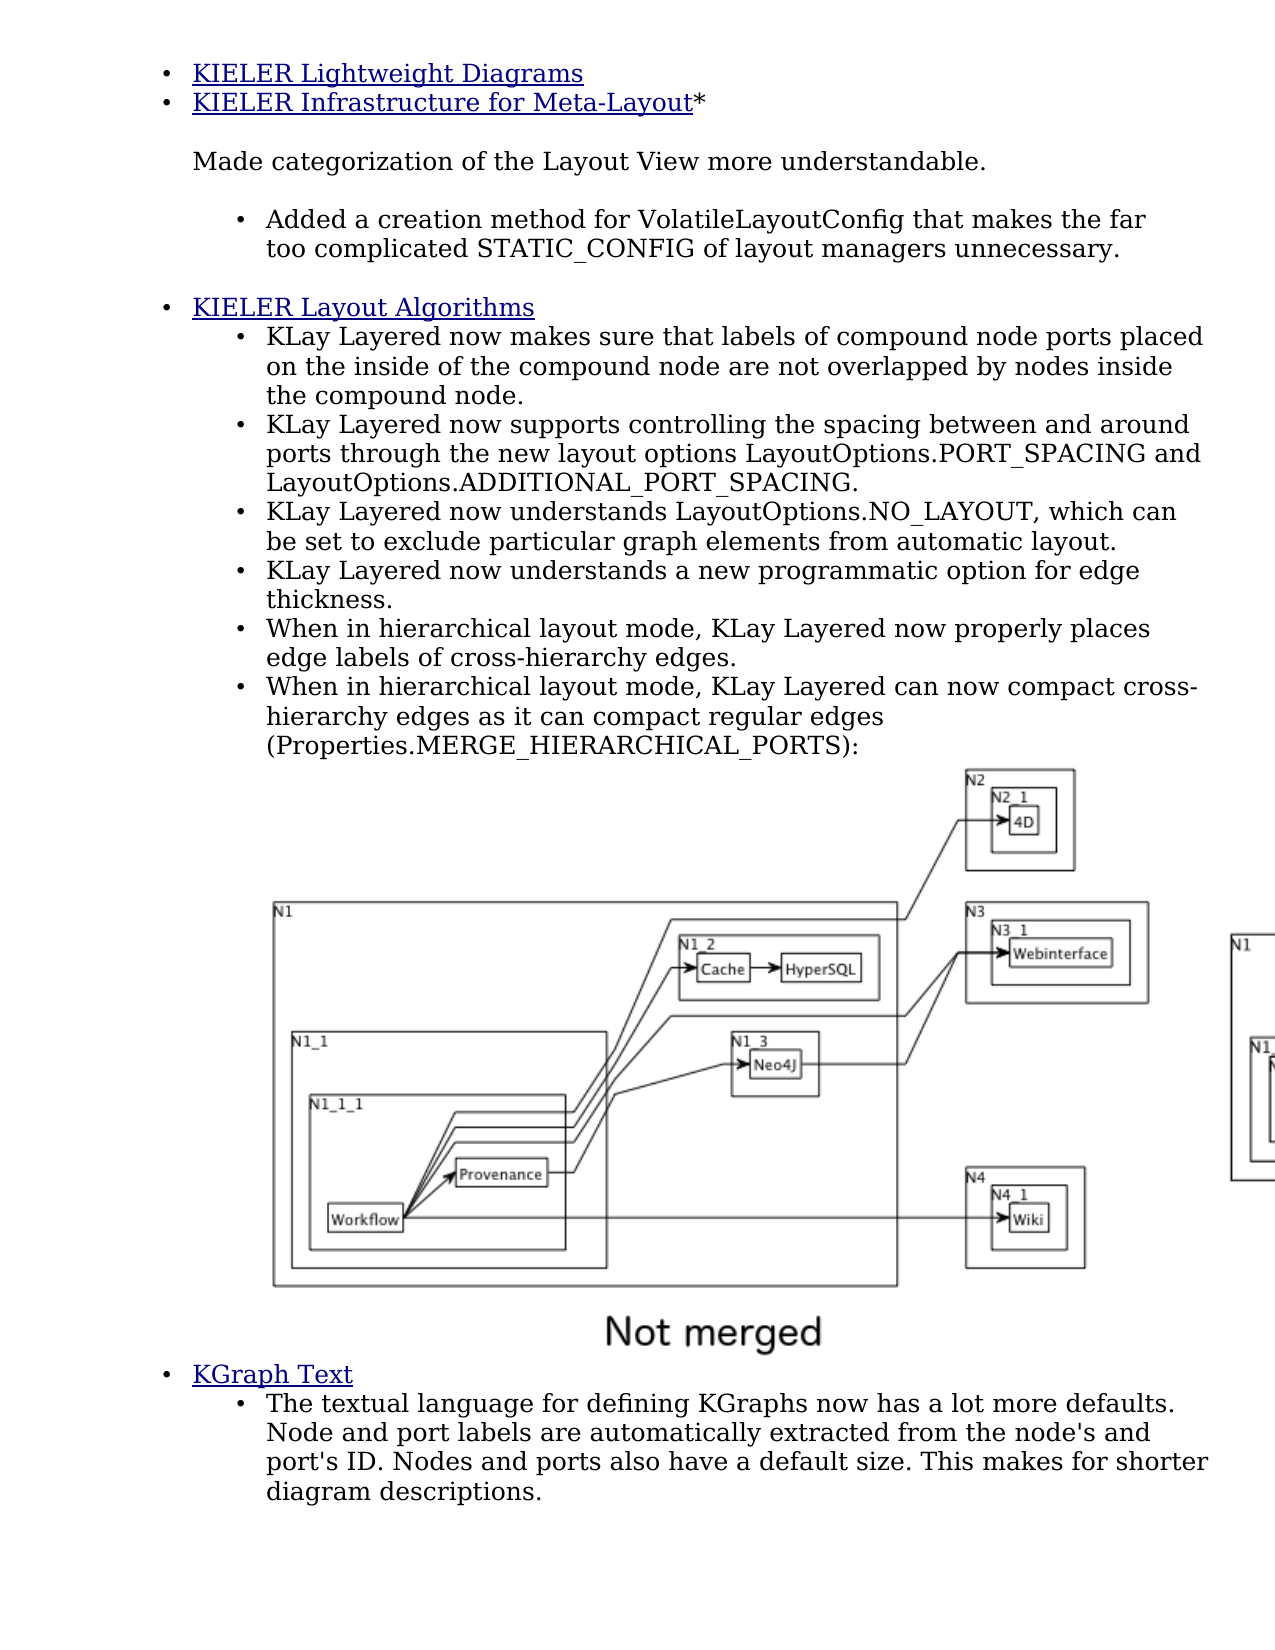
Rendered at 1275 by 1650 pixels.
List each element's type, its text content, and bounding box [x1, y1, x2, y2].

list When in hierarchical layout mode, KLay Layered now properly places edge labels of cross-hierarchy edges. [236, 614, 1216, 672]
list KIELER Infrastructure for Meta-Layout* [162, 88, 1216, 117]
list Added a creation method for VolatileLayoutConfig that makes the far too complicated STATIC_CONFIG of layout managers unnecessary. [236, 206, 1216, 264]
list KLay Layered now supports controlling the spacing between and around ports through the new layout options LayoutOptions.PORT_SPACING and LayoutOptions.ADDITIONAL_PORT_SPACING. [236, 410, 1216, 497]
list KLay Layered now understands LayoutOptions.NO_LAYOUT, which can be set to exclude particular graph elements from automatic layout. [236, 497, 1216, 556]
picture [265, 760, 1275, 1360]
list Made categorization of the Layout View more understandable. [162, 147, 1216, 176]
list KIELER Layout Algorithms [162, 293, 1216, 322]
list When in hierarchical layout mode, KLay Layered can now compact cross-hierarchy edges as it can compact regular edges (Properties.MERGE_HIERARCHICAL_PORTS): [236, 672, 1216, 1360]
list KGraph Text [162, 1360, 1216, 1389]
list The textual language for defining KGraphs now has a lot more defaults. Node and port labels are automatically extracted from the node's and port's ID. Nodes and ports also have a default size. This makes for shorter diagram descriptions. [236, 1389, 1216, 1506]
list KLay Layered now makes sure that labels of compound node ports placed on the inside of the compound node are not overlapped by nodes inside the compound node. [236, 322, 1216, 410]
list KLay Layered now understands a new programmatic option for edge thickness. [236, 556, 1216, 614]
list KIELER Lightweight Diagrams [162, 59, 1216, 88]
